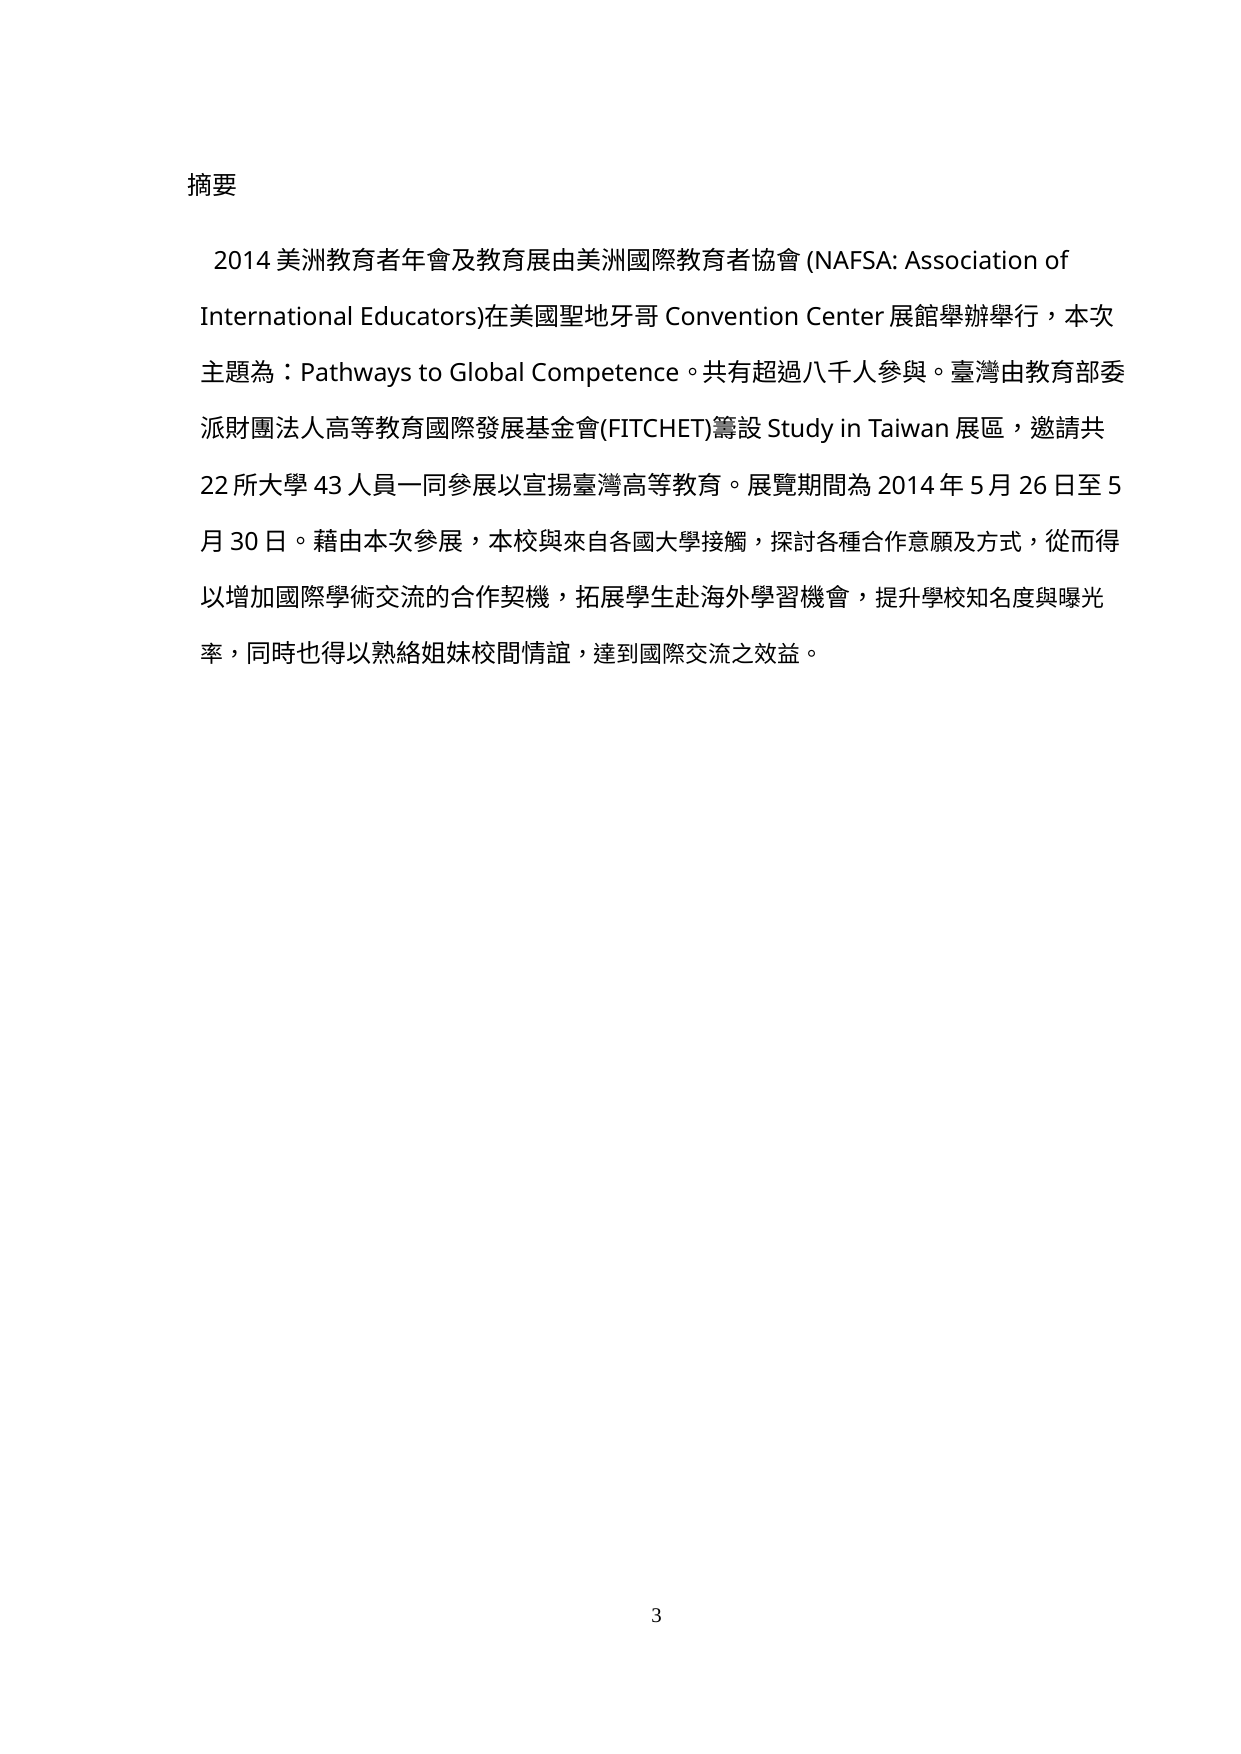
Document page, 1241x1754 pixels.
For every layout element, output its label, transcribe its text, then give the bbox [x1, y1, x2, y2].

text 摘要 [187, 164, 1125, 202]
text 2014美洲教育者年會及教育展由美洲國際教育者協會 (NAFSA: Association of International Educators)在美國聖地牙哥Convention Center展館舉辦舉行，本次主題為：Pathways to Global Competence。共有超過八千人參與。臺灣由教育部委派財團法人高等教育國際發展基金會(FITCHET)籌設Study in Taiwan展區，邀請共22所大學43人員一同參展以宣揚臺灣高等教育。展覽期間為2014年5月26日至5月30日。藉由本次參展，本校與來自各國大學接觸，探討各種合作意願及方式，從而得以增加國際學術交流的合作契機，拓展學生赴海外學習機會，提升學校知名度與曝光率，同時也得以熟絡姐妹校間情誼，達到國際交流之效益。 [187, 239, 1125, 671]
